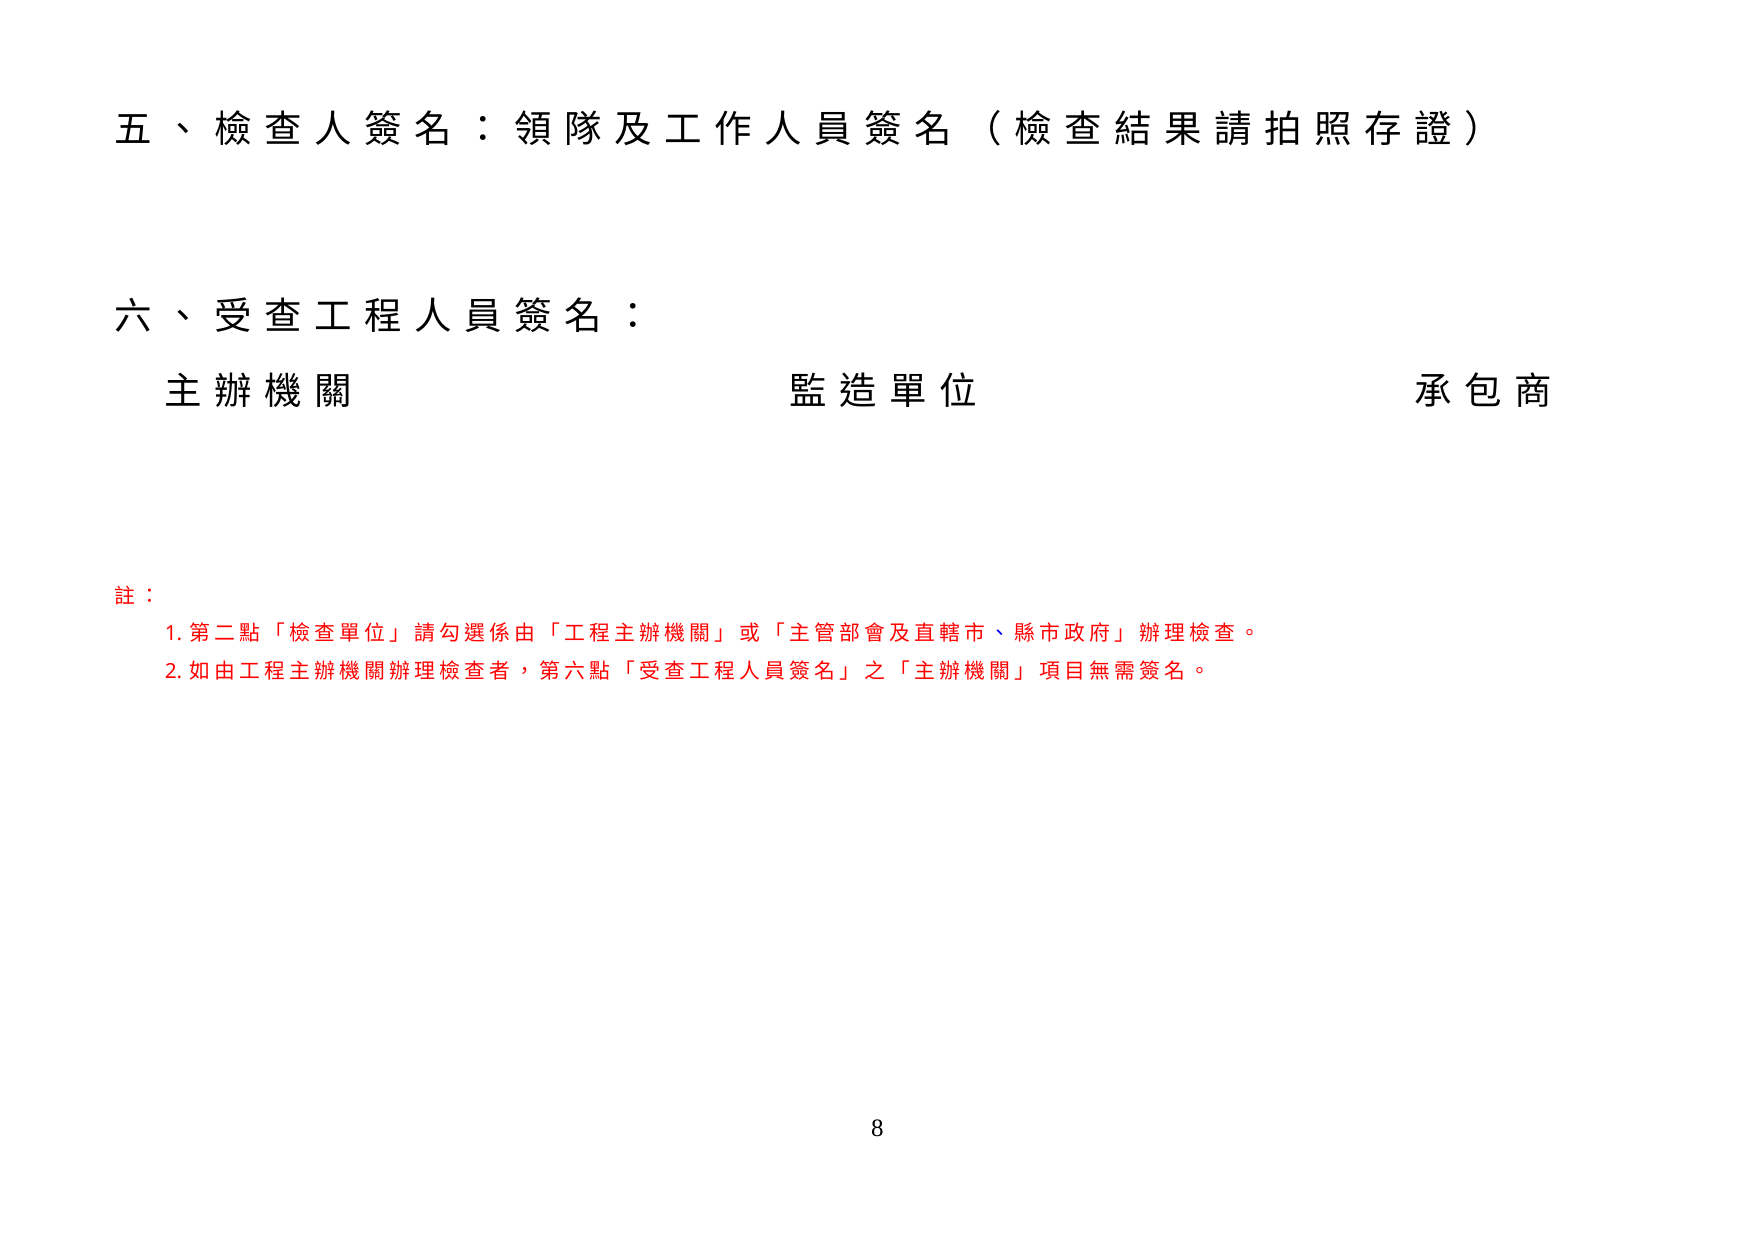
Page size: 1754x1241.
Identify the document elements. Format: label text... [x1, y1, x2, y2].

text 五、檢查人簽名：領隊及工作人員簽名（檢查結果請拍照存證） [114, 88, 1639, 163]
text 主辦機關 監造單位 承包商 [114, 351, 1639, 426]
text 六、受查工程人員簽名： [114, 276, 1639, 351]
text 2.如由工程主辦機關辦理檢查者，第六點「受查工程人員簽名」之「主辦機關」項目無需簽名。 [152, 651, 1639, 688]
text 1.第二點「檢查單位」請勾選係由「工程主辦機關」或「主管部會及直轄市、縣市政府」辦理檢查。 [152, 613, 1639, 651]
text 註： [114, 576, 1639, 613]
